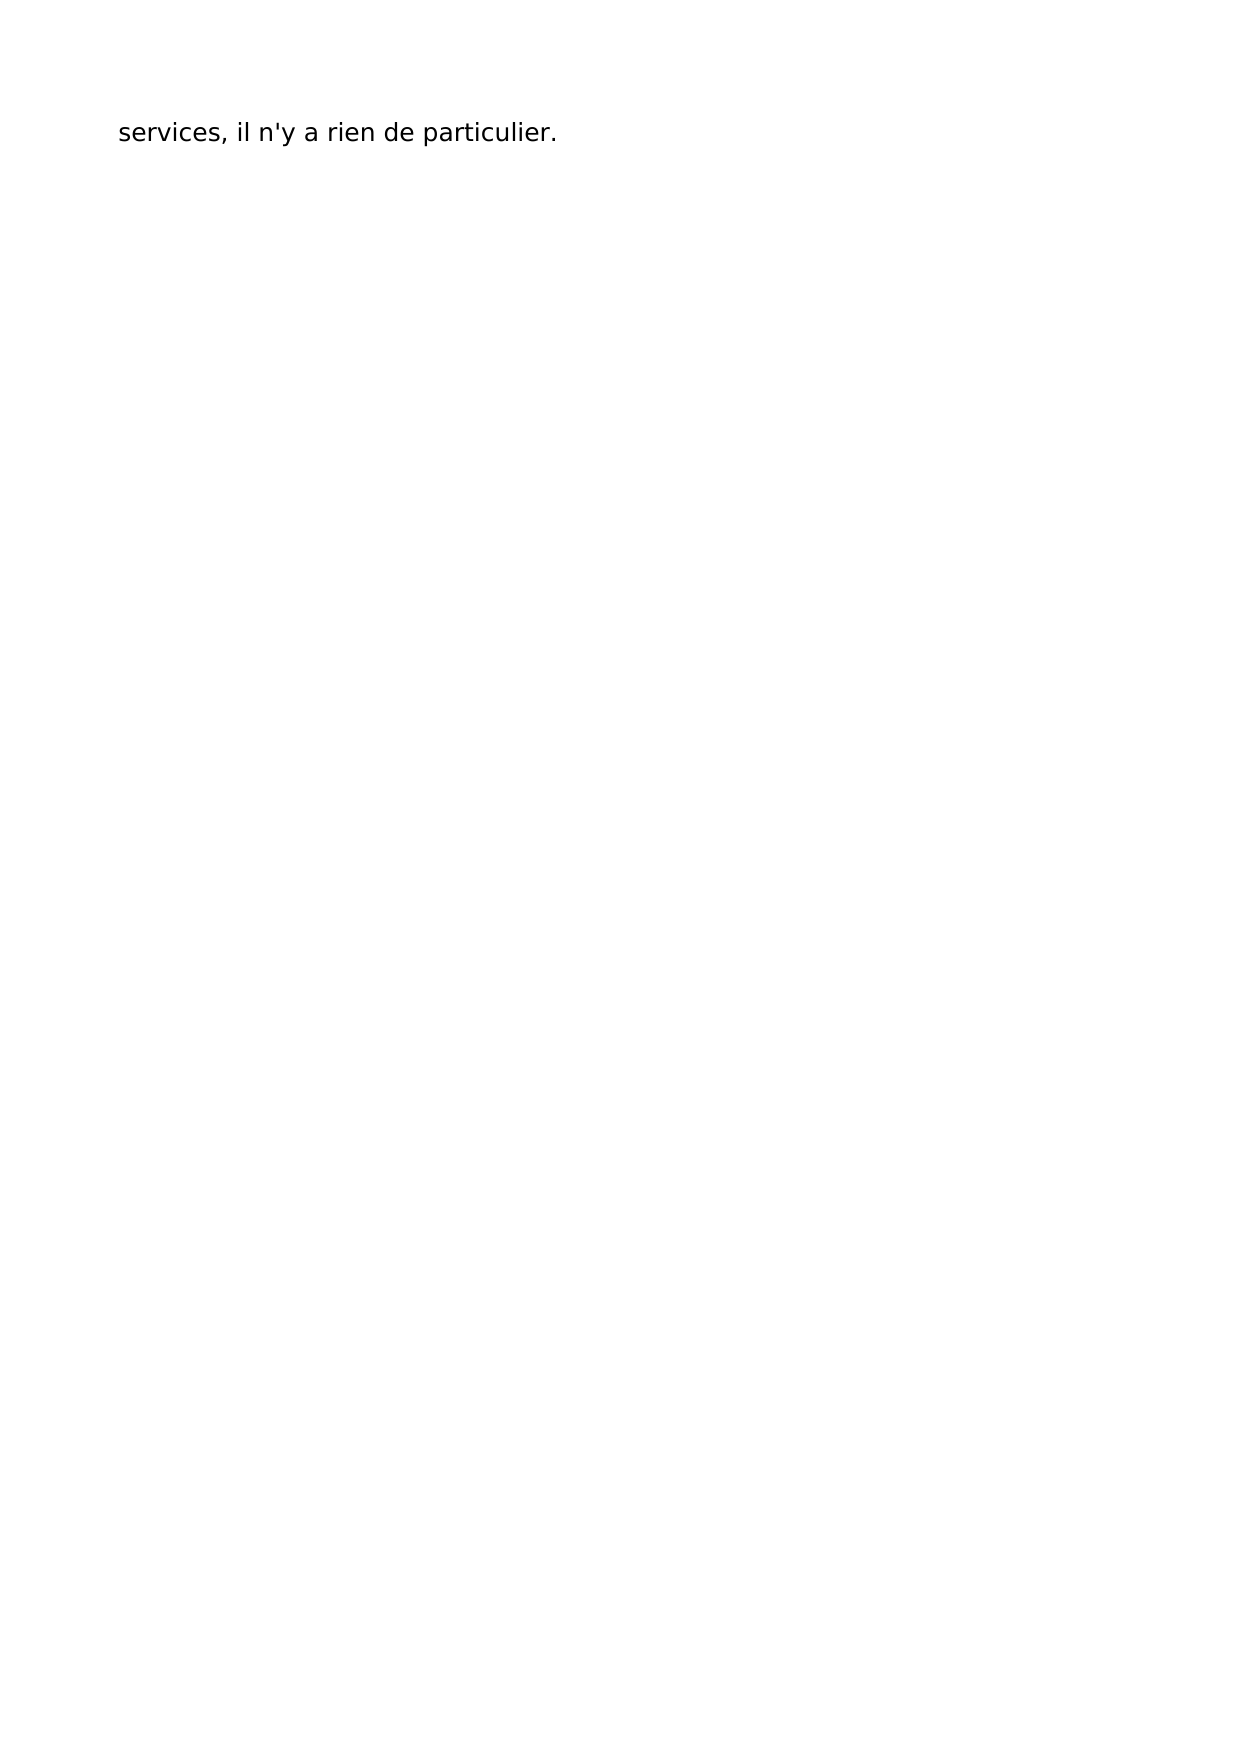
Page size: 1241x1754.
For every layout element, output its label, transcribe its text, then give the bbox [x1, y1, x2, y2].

text services, il n'y a rien de particulier. [118, 118, 1122, 147]
